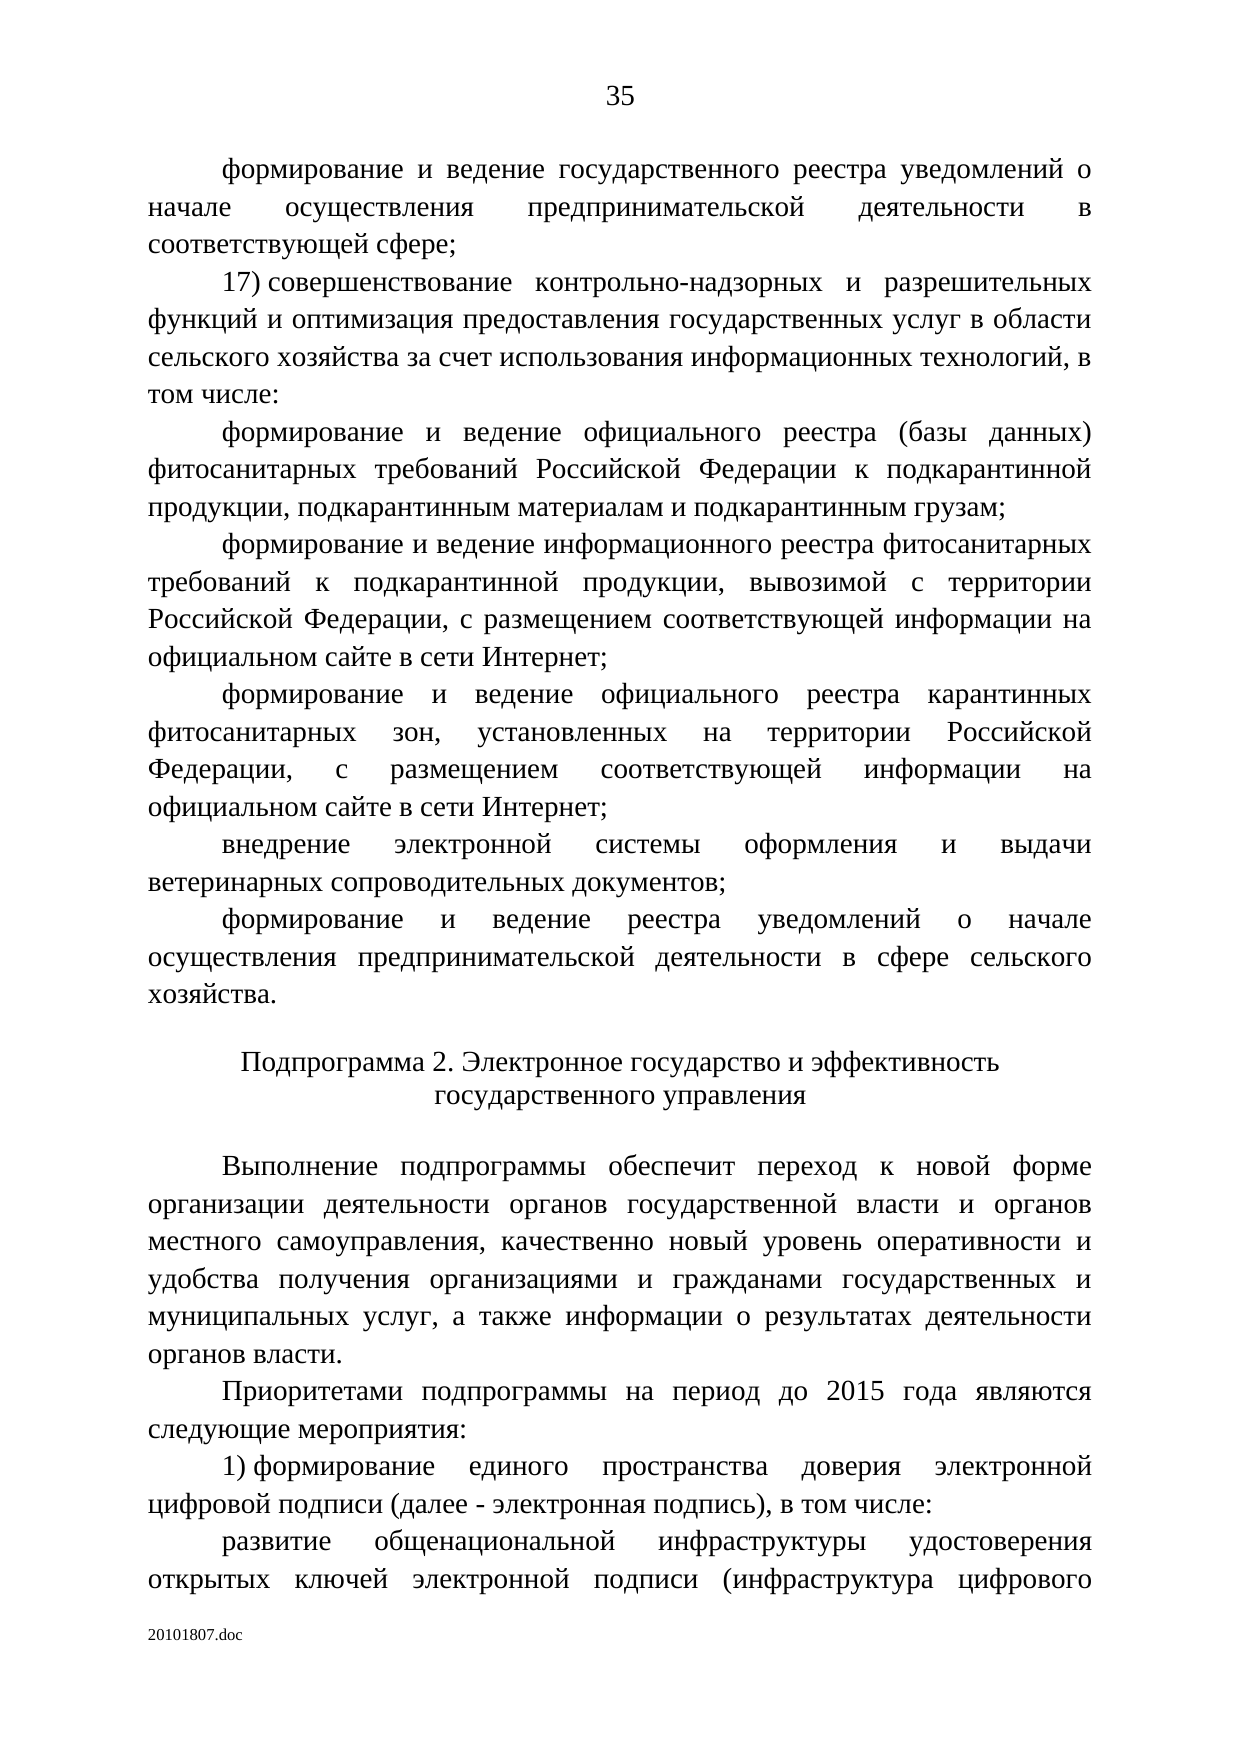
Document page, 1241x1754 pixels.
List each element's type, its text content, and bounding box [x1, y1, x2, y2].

text Приоритетами подпрограммы на период до 2015 года являются следующие мероприятия: [148, 1369, 1092, 1444]
text формирование и ведение официального реестра карантинных фитосанитарных зон, установленных на территории Российской Федерации, с размещением соответствующей информации на официальном сайте в сети Интернет; [148, 673, 1092, 823]
text формирование и ведение реестра уведомлений о начале осуществления предпринимательской деятельности в сфере сельского хозяйства. [148, 898, 1092, 1010]
text внедрение электронной системы оформления и выдачи ветеринарных сопроводительных документов; [148, 823, 1092, 898]
text развитие общенациональной инфраструктуры удостоверения открытых ключей электронной подписи (инфраструктура цифрового [148, 1519, 1092, 1594]
text Выполнение подпрограммы обеспечит переход к новой форме организации деятельности органов государственной власти и органов местного самоуправления, качественно новый уровень оперативности и удобства получения организациями и гражданами государственных и муниципальных услуг, а также информации о результатах деятельности органов власти. [148, 1144, 1092, 1369]
text формирование и ведение государственного реестра уведомлений о начале осуществления предпринимательской деятельности в соответствующей сфере; [148, 148, 1092, 260]
text формирование и ведение информационного реестра фитосанитарных требований к подкарантинной продукции, вывозимой с территории Российской Федерации, с размещением соответствующей информации на официальном сайте в сети Интернет; [148, 523, 1092, 673]
text Подпрограмма 2. Электронное государство и эффективность государственного управления [148, 1044, 1092, 1111]
text 17) совершенствование контрольно-надзорных и разрешительных функций и оптимизация предоставления государственных услуг в области сельского хозяйства за счет использования информационных технологий, в том числе: [148, 260, 1092, 410]
text 1) формирование единого пространства доверия электронной цифровой подписи (далее - электронная подпись), в том числе: [148, 1444, 1092, 1519]
text формирование и ведение официального реестра (базы данных) фитосанитарных требований Российской Федерации к подкарантинной продукции, подкарантинным материалам и подкарантинным грузам; [148, 410, 1092, 523]
